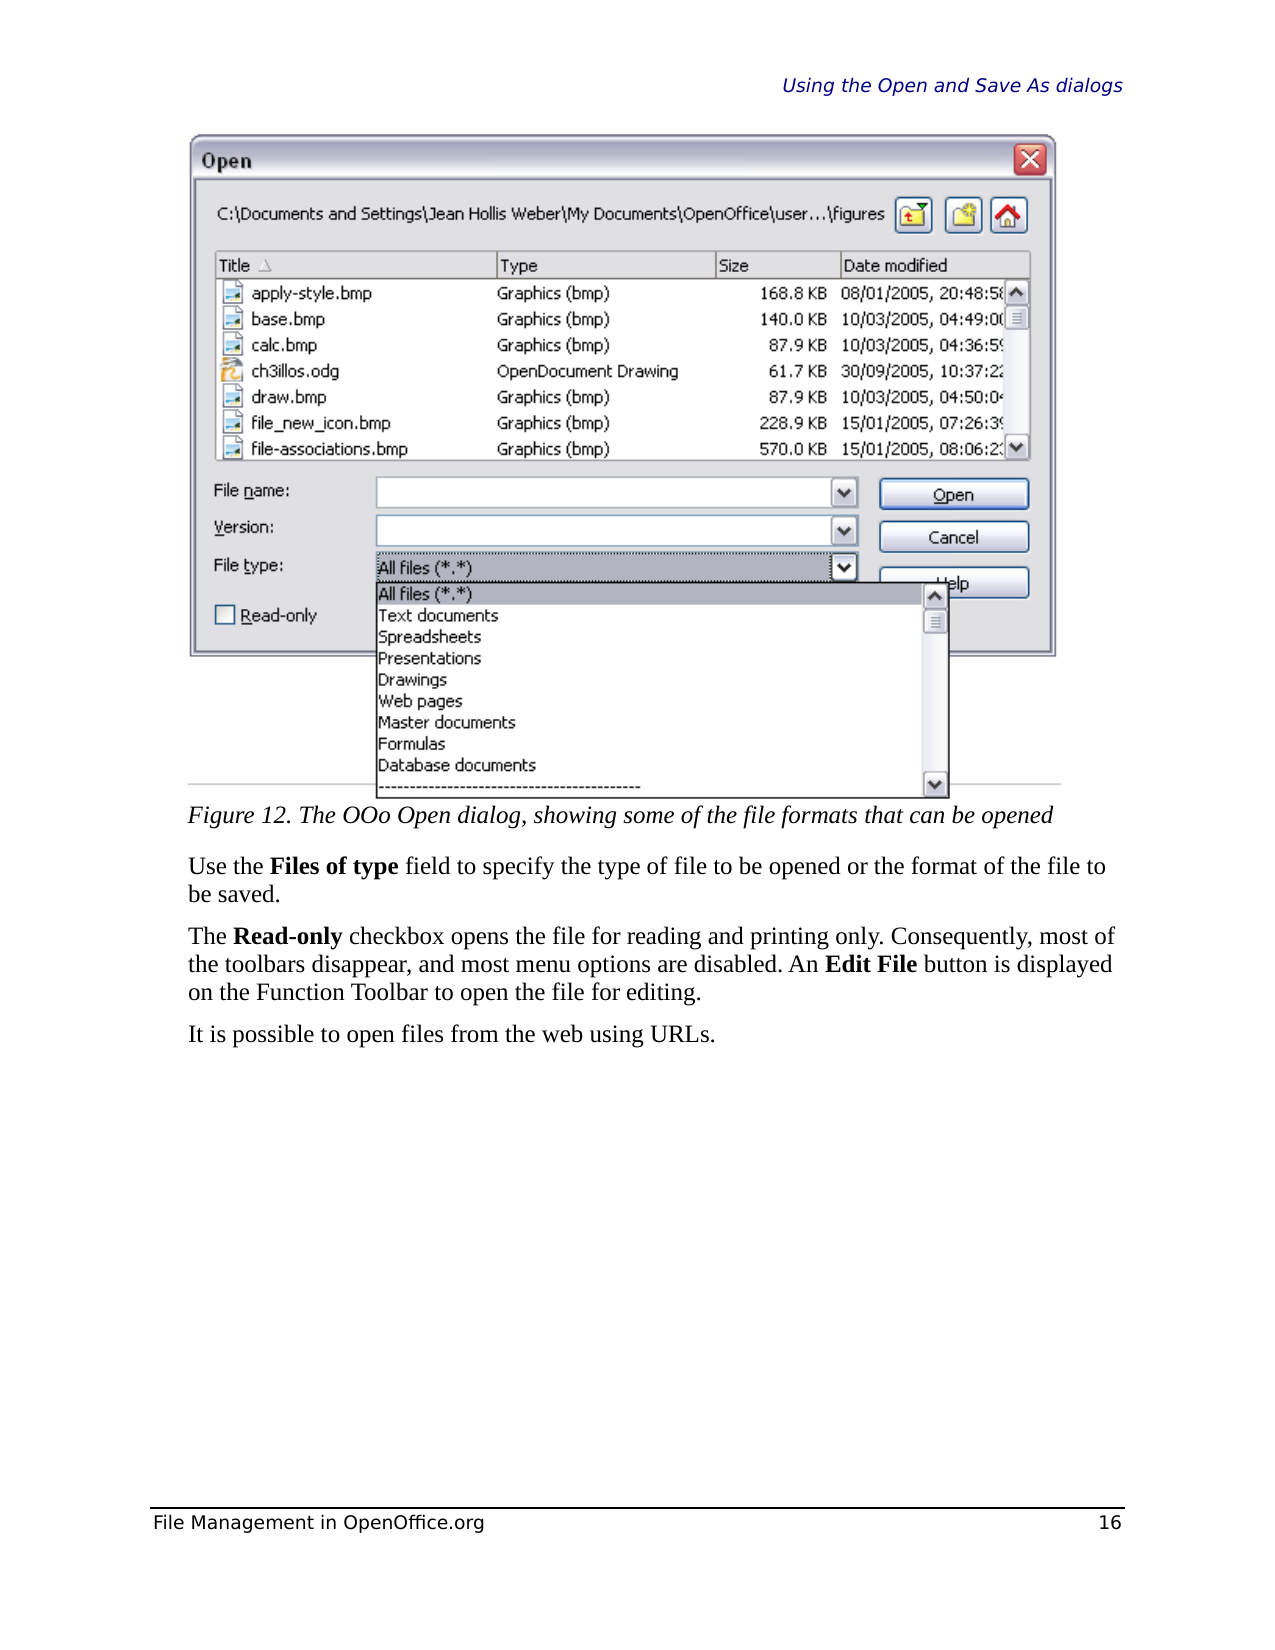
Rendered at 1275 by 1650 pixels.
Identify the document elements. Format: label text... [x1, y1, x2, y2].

text Use the Files of type field to specify the type of file to be opened or the format of the file to be saved. [188, 852, 1125, 908]
text It is possible to open files from the web using URLs. [188, 1020, 1125, 1048]
text Figure 12. The OOo Open dialog, showing some of the file formats that can be opened [187, 801, 1115, 829]
text The Read-only checkbox opens the file for reading and printing only. Consequently, most of the toolbars disappear, and most menu options are disabled. An Edit File button is displayed on the Function Toolbar to open the file for editing. [188, 922, 1125, 1006]
picture [187, 133, 1061, 802]
